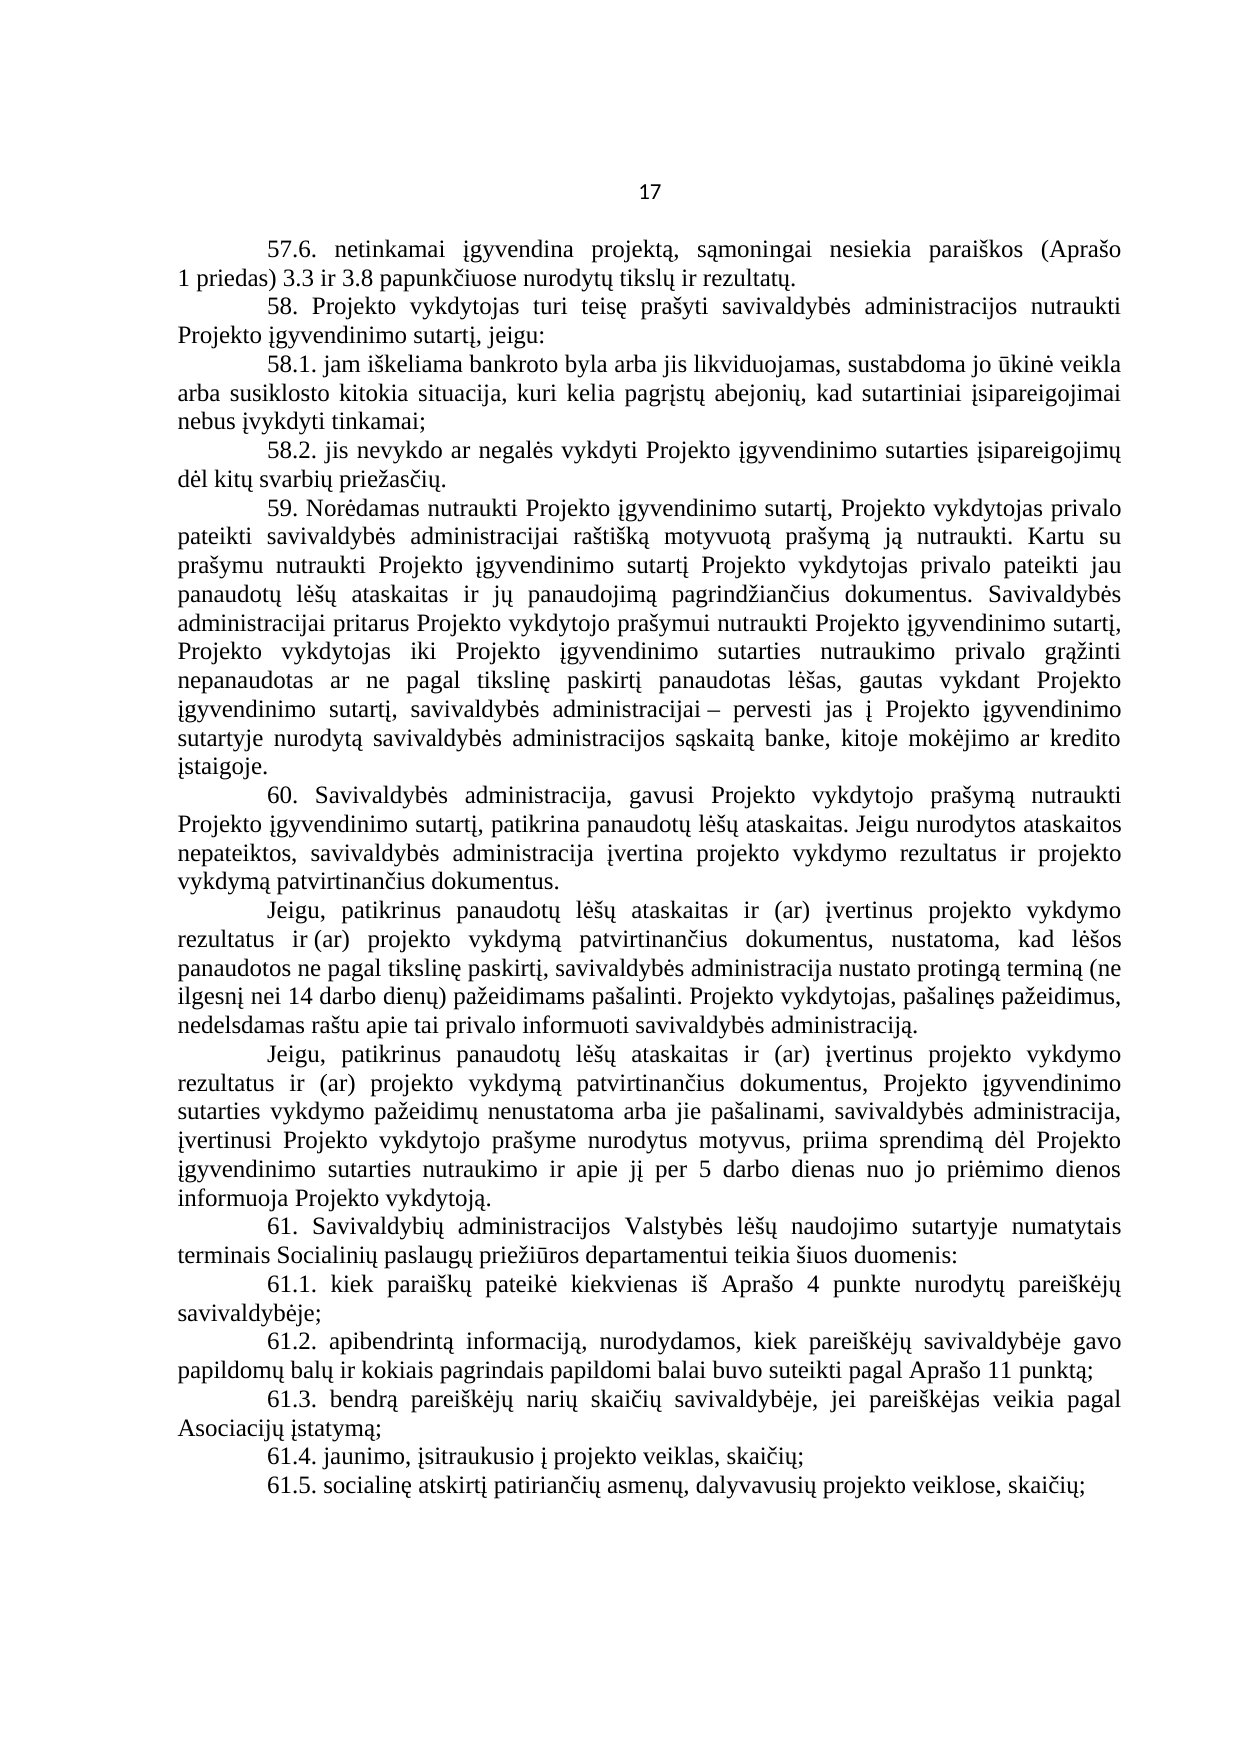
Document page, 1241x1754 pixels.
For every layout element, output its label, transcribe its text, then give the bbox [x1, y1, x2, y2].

text 61.4. jaunimo, įsitraukusio į projekto veiklas, skaičių; [177, 1441, 1122, 1470]
text 59. Norėdamas nutraukti Projekto įgyvendinimo sutartį, Projekto vykdytojas privalo pateikti savivaldybės administracijai raštišką motyvuotą prašymą ją nutraukti. Kartu su prašymu nutraukti Projekto įgyvendinimo sutartį Projekto vykdytojas privalo pateikti jau panaudotų lėšų ataskaitas ir jų panaudojimą pagrindžiančius dokumentus. Savivaldybės administracijai pritarus Projekto vykdytojo prašymui nutraukti Projekto įgyvendinimo sutartį, Projekto vykdytojas iki Projekto įgyvendinimo sutarties nutraukimo privalo grąžinti nepanaudotas ar ne pagal tikslinę paskirtį panaudotas lėšas, gautas vykdant Projekto įgyvendinimo sutartį, savivaldybės administracijai – pervesti jas į Projekto įgyvendinimo sutartyje nurodytą savivaldybės administracijos sąskaitą banke, kitoje mokėjimo ar kredito įstaigoje. [177, 493, 1122, 780]
text Jeigu, patikrinus panaudotų lėšų ataskaitas ir (ar) įvertinus projekto vykdymo rezultatus ir (ar) projekto vykdymą patvirtinančius dokumentus, nustatoma, kad lėšos panaudotos ne pagal tikslinę paskirtį, savivaldybės administracija nustato protingą terminą (ne ilgesnį nei 14 darbo dienų) pažeidimams pašalinti. Projekto vykdytojas, pašalinęs pažeidimus, nedelsdamas raštu apie tai privalo informuoti savivaldybės administraciją. [177, 895, 1122, 1039]
text 61.3. bendrą pareiškėjų narių skaičių savivaldybėje, jei pareiškėjas veikia pagal Asociacijų įstatymą; [177, 1384, 1122, 1441]
text 57.6. netinkamai įgyvendina projektą, sąmoningai nesiekia paraiškos (Aprašo 1 priedas) 3.3 ir 3.8 papunkčiuose nurodytų tikslų ir rezultatų. [177, 234, 1122, 291]
text 60. Savivaldybės administracija, gavusi Projekto vykdytojo prašymą nutraukti Projekto įgyvendinimo sutartį, patikrina panaudotų lėšų ataskaitas. Jeigu nurodytos ataskaitos nepateiktos, savivaldybės administracija įvertina projekto vykdymo rezultatus ir projekto vykdymą patvirtinančius dokumentus. [177, 780, 1122, 895]
text 61.1. kiek paraiškų pateikė kiekvienas iš Aprašo 4 punkte nurodytų pareiškėjų savivaldybėje; [177, 1269, 1122, 1326]
text 58.2. jis nevykdo ar negalės vykdyti Projekto įgyvendinimo sutarties įsipareigojimų dėl kitų svarbių priežasčių. [177, 435, 1122, 493]
text 58. Projekto vykdytojas turi teisę prašyti savivaldybės administracijos nutraukti Projekto įgyvendinimo sutartį, jeigu: [177, 291, 1122, 349]
text 58.1. jam iškeliama bankroto byla arba jis likviduojamas, sustabdoma jo ūkinė veikla arba susiklosto kitokia situacija, kuri kelia pagrįstų abejonių, kad sutartiniai įsipareigojimai nebus įvykdyti tinkamai; [177, 349, 1122, 435]
text Jeigu, patikrinus panaudotų lėšų ataskaitas ir (ar) įvertinus projekto vykdymo rezultatus ir (ar) projekto vykdymą patvirtinančius dokumentus, Projekto įgyvendinimo sutarties vykdymo pažeidimų nenustatoma arba jie pašalinami, savivaldybės administracija, įvertinusi Projekto vykdytojo prašyme nurodytus motyvus, priima sprendimą dėl Projekto įgyvendinimo sutarties nutraukimo ir apie jį per 5 darbo dienas nuo jo priėmimo dienos informuoja Projekto vykdytoją. [177, 1039, 1122, 1211]
text 61.5. socialinę atskirtį patiriančių asmenų, dalyvavusių projekto veiklose, skaičių; [177, 1470, 1122, 1499]
text 61. Savivaldybių administracijos Valstybės lėšų naudojimo sutartyje numatytais terminais Socialinių paslaugų priežiūros departamentui teikia šiuos duomenis: [177, 1211, 1122, 1269]
text 61.2. apibendrintą informaciją, nurodydamos, kiek pareiškėjų savivaldybėje gavo papildomų balų ir kokiais pagrindais papildomi balai buvo suteikti pagal Aprašo 11 punktą; [177, 1326, 1122, 1384]
